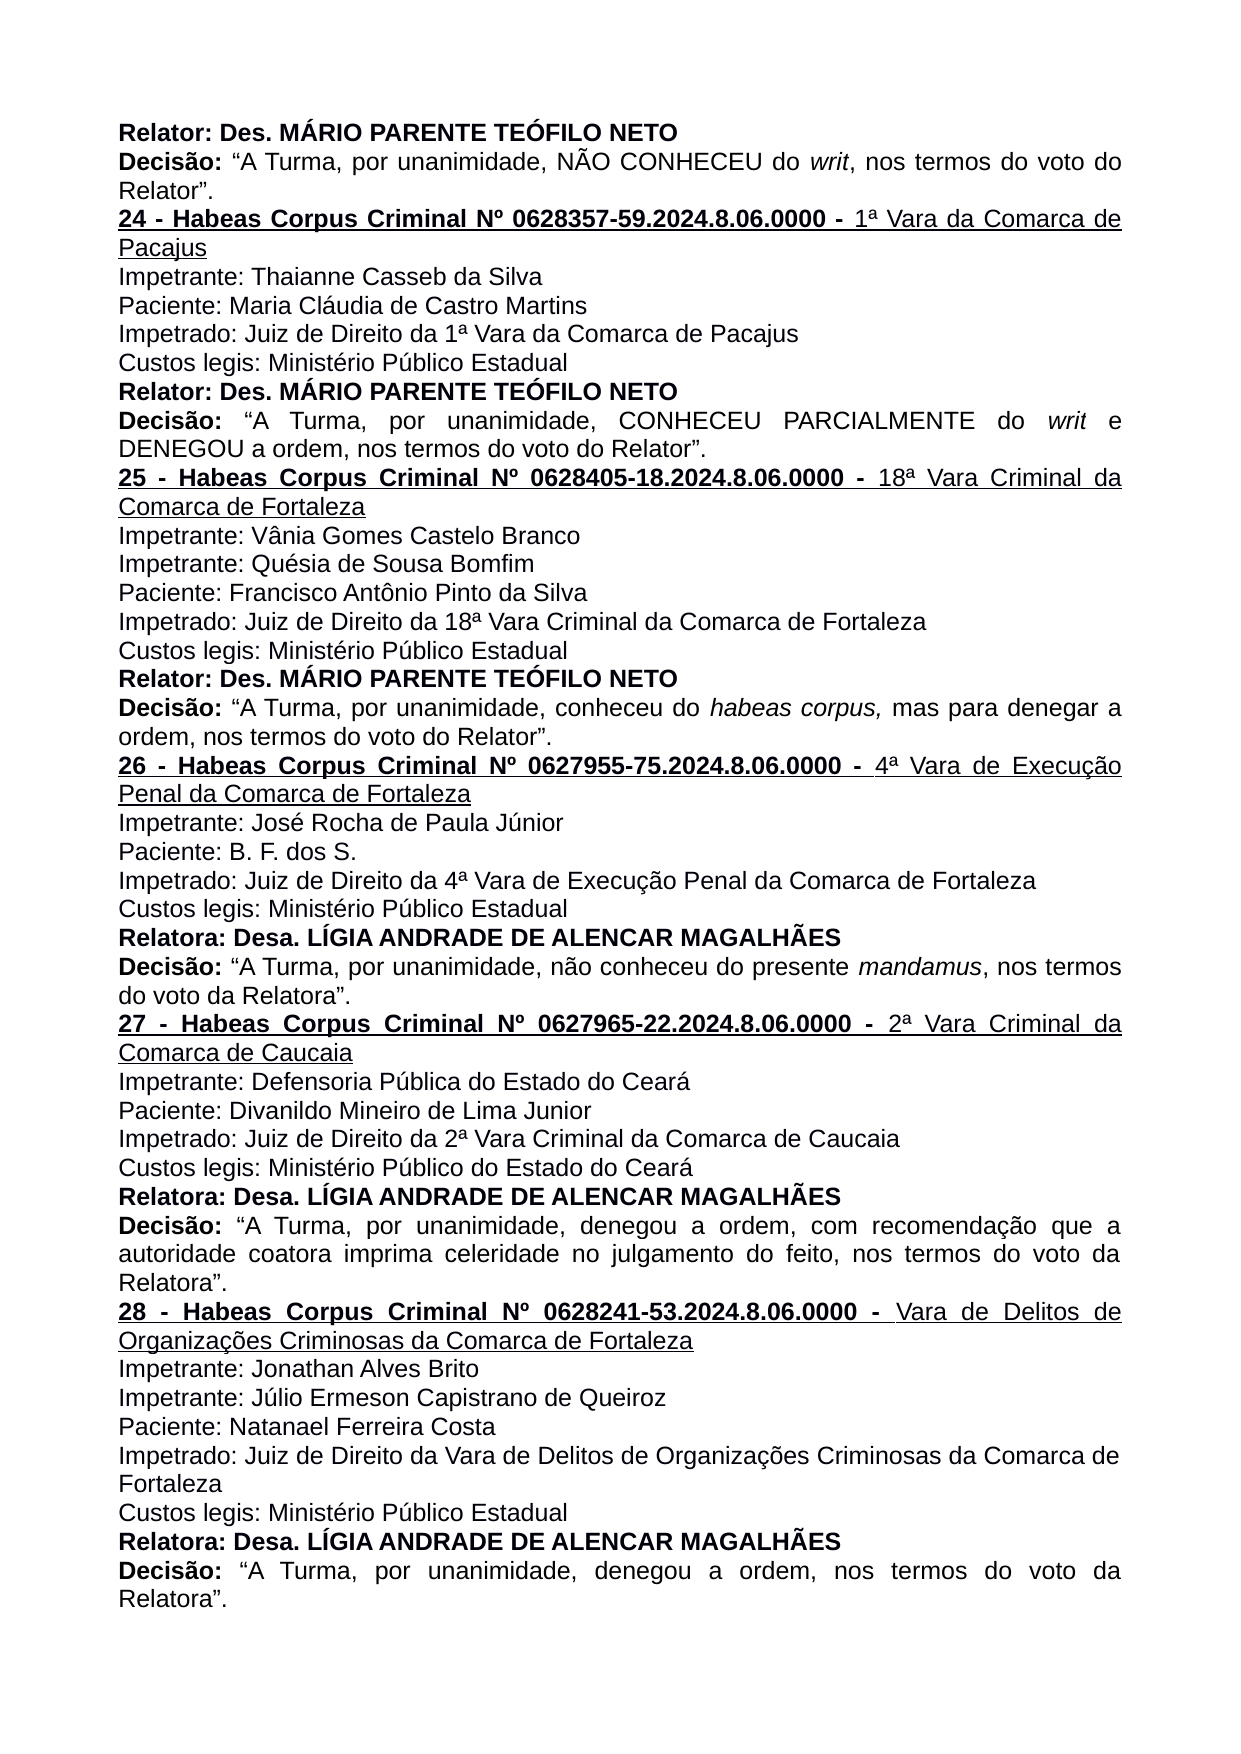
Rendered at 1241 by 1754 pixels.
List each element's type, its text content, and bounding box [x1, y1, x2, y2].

text 28 - Habeas Corpus Criminal Nº 0628241-53.2024.8.06.0000 - Vara de Delitos de [118, 1297, 1122, 1322]
text Comarca de Fortaleza [118, 489, 1122, 521]
text Pacajus [118, 231, 1122, 262]
text Custos legis: Ministério Público Estadual [118, 348, 1122, 377]
text Relatora: Desa. LÍGIA ANDRADE DE ALENCAR MAGALHÃES [118, 1527, 1122, 1556]
text Decisão: “A Turma, por unanimidade, denegou a ordem, com recomendação que a autoridade coatora imprima celeridade no julgamento do feito, nos termos do voto da Relatora”. [118, 1211, 1122, 1297]
text Paciente: Divanildo Mineiro de Lima Junior [118, 1096, 1122, 1124]
text Decisão: “A Turma, por unanimidade, não conheceu do presente mandamus, nos termos do voto da Relatora”. [118, 952, 1122, 1009]
text Decisão: “A Turma, por unanimidade, conheceu do habeas corpus, mas para denegar a ordem, nos termos do voto do Relator”. [118, 693, 1122, 751]
text Impetrante: Júlio Ermeson Capistrano de Queiroz [118, 1383, 1122, 1412]
text 24 - Habeas Corpus Criminal Nº 0628357-59.2024.8.06.0000 - 1ª Vara da Comarca de [118, 204, 1122, 229]
text 26 - Habeas Corpus Criminal Nº 0627955-75.2024.8.06.0000 - 4ª Vara de Execução Penal da Comarca de Fortaleza [118, 751, 1122, 808]
text Relator: Des. MÁRIO PARENTE TEÓFILO NETO [118, 377, 1122, 406]
text 25 - Habeas Corpus Criminal Nº 0628405-18.2024.8.06.0000 - 18ª Vara Criminal da [118, 463, 1122, 488]
text Impetrante: Defensoria Pública do Estado do Ceará [118, 1067, 1122, 1096]
text Impetrante: Thaianne Casseb da Silva [118, 262, 1122, 291]
text Custos legis: Ministério Público Estadual [118, 636, 1122, 664]
text Paciente: Maria Cláudia de Castro Martins [118, 291, 1122, 319]
text Decisão: “A Turma, por unanimidade, NÃO CONHECEU do writ, nos termos do voto do Relator”. [118, 147, 1122, 204]
text Impetrado: Juiz de Direito da 1ª Vara da Comarca de Pacajus [118, 319, 1122, 348]
text Comarca de Caucaia [118, 1036, 1122, 1067]
text Impetrante: Vânia Gomes Castelo Branco [118, 521, 1122, 549]
text Paciente: B. F. dos S. [118, 837, 1122, 866]
text Impetrado: Juiz de Direito da 2ª Vara Criminal da Comarca de Caucaia [118, 1124, 1122, 1153]
text Impetrado: Juiz de Direito da 4ª Vara de Execução Penal da Comarca de Fortaleza [118, 866, 1122, 894]
text Decisão: “A Turma, por unanimidade, CONHECEU PARCIALMENTE do writ e DENEGOU a ordem, nos termos do voto do Relator”. [118, 406, 1122, 463]
text Paciente: Francisco Antônio Pinto da Silva [118, 578, 1122, 607]
text Impetrante: Quésia de Sousa Bomfim [118, 549, 1122, 578]
text Organizações Criminosas da Comarca de Fortaleza [118, 1323, 1122, 1354]
text Decisão: “A Turma, por unanimidade, denegou a ordem, nos termos do voto da Relatora”. [118, 1556, 1122, 1613]
text 27 - Habeas Corpus Criminal Nº 0627965-22.2024.8.06.0000 - 2ª Vara Criminal da [118, 1009, 1122, 1034]
text Relator: Des. MÁRIO PARENTE TEÓFILO NETO [118, 118, 1122, 147]
text Paciente: Natanael Ferreira Costa [118, 1412, 1122, 1441]
text Custos legis: Ministério Público Estadual [118, 1498, 1122, 1527]
text Relatora: Desa. LÍGIA ANDRADE DE ALENCAR MAGALHÃES [118, 1182, 1122, 1211]
text Impetrado: Juiz de Direito da 18ª Vara Criminal da Comarca de Fortaleza [118, 607, 1122, 636]
text Custos legis: Ministério Público do Estado do Ceará [118, 1153, 1122, 1182]
text Relator: Des. MÁRIO PARENTE TEÓFILO NETO [118, 664, 1122, 693]
text Relatora: Desa. LÍGIA ANDRADE DE ALENCAR MAGALHÃES [118, 923, 1122, 952]
text Impetrante: Jonathan Alves Brito [118, 1354, 1122, 1383]
text Impetrado: Juiz de Direito da Vara de Delitos de Organizações Criminosas da Comarca de Fortaleza [118, 1441, 1122, 1498]
text Impetrante: José Rocha de Paula Júnior [118, 808, 1122, 837]
text Custos legis: Ministério Público Estadual [118, 894, 1122, 923]
